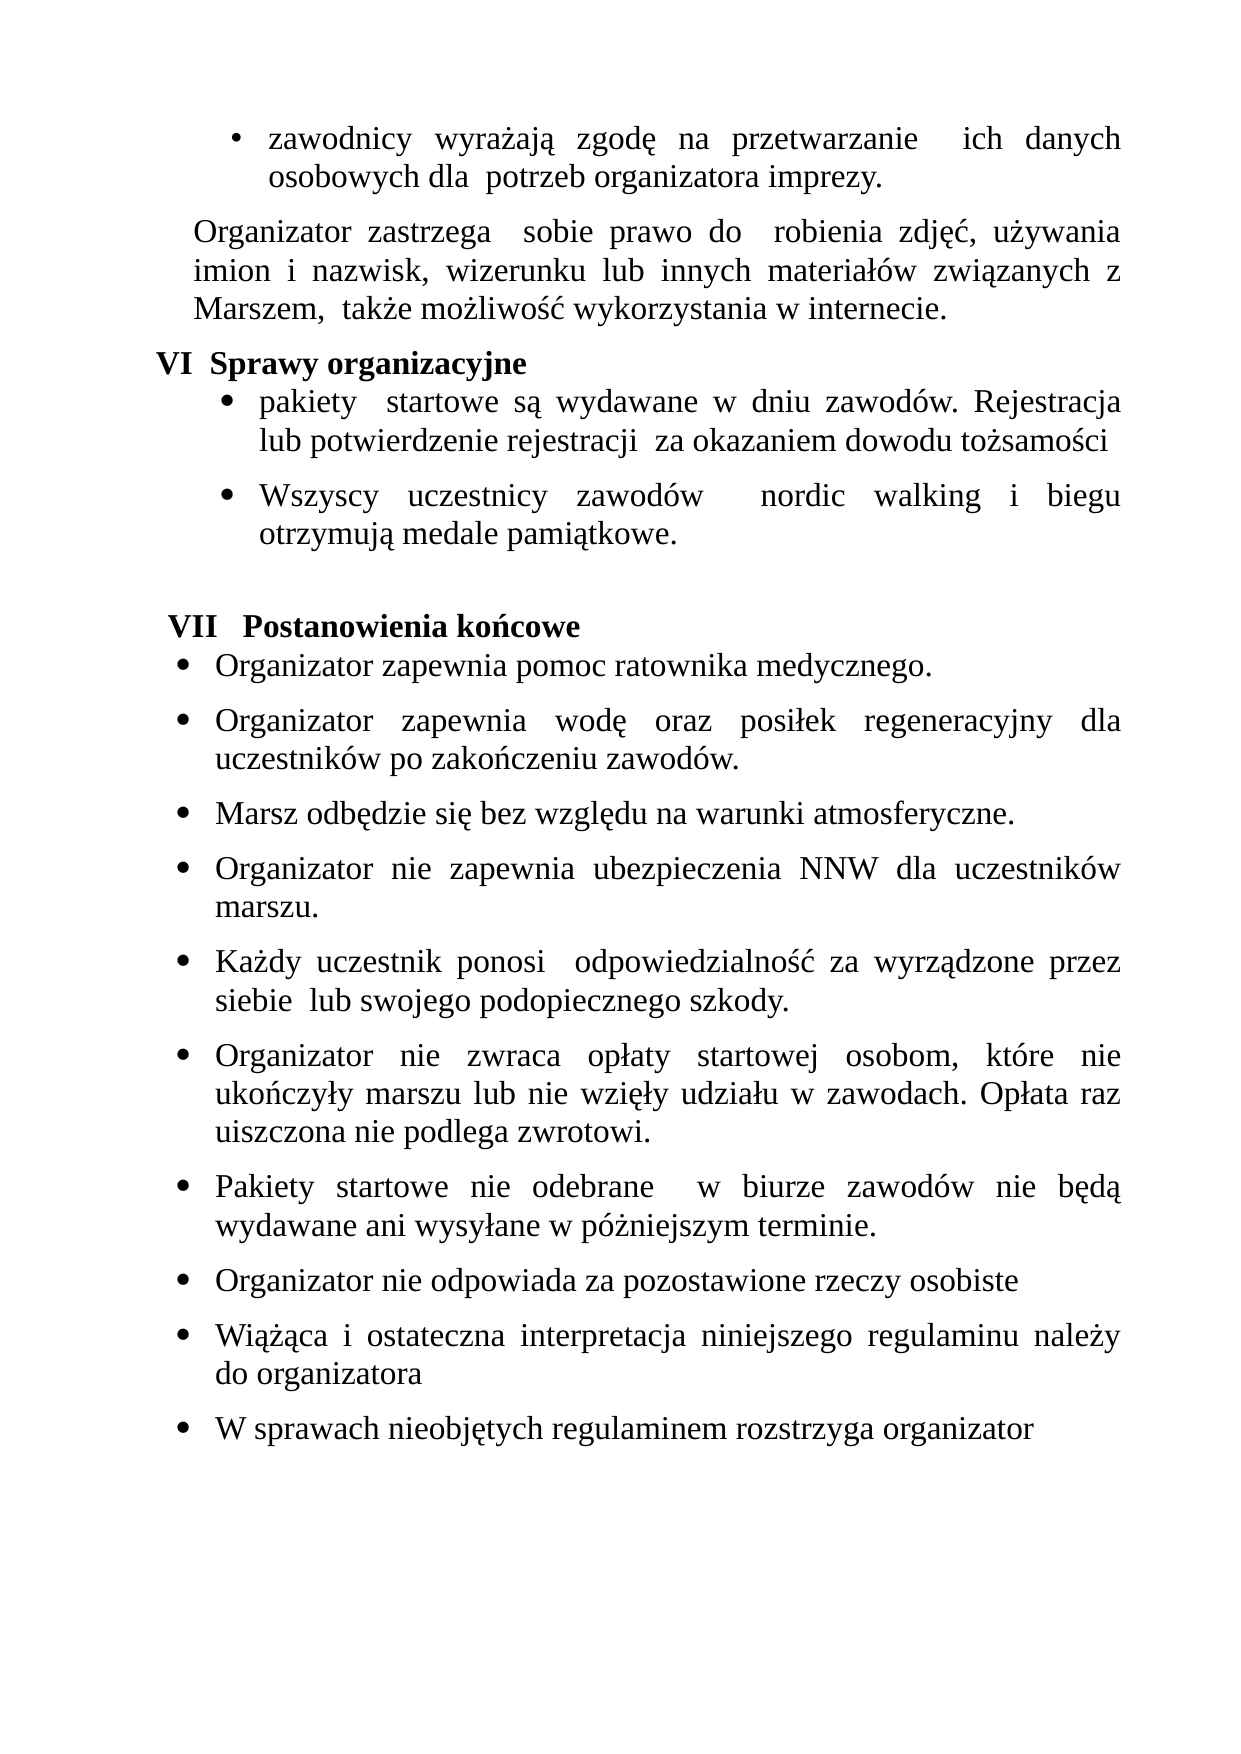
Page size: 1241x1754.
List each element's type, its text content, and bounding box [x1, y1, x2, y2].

list zawodnicy wyrażają zgodę na przetwarzanie ich danych osobowych dla potrzeb organizatora imprezy. [231, 118, 1122, 195]
list Organizator nie zapewnia ubezpieczenia NNW dla uczestników marszu. [177, 848, 1122, 925]
list Organizator zapewnia wodę oraz posiłek regeneracyjny dla uczestników po zakończeniu zawodów. [177, 700, 1122, 776]
text VI Sprawy organizacyjne [156, 343, 1122, 381]
list Organizator zastrzega sobie prawo do robienia zdjęć, używania imion i nazwisk, wizerunku lub innych materiałów związanych z Marszem, także możliwość wykorzystania w internecie. [156, 211, 1122, 326]
list Wiążąca i ostateczna interpretacja niniejszego regulaminu należy do organizatora [177, 1315, 1122, 1391]
list Organizator nie odpowiada za pozostawione rzeczy osobiste [177, 1260, 1122, 1298]
list Marsz odbędzie się bez względu na warunki atmosferyczne. [177, 793, 1122, 831]
list Pakiety startowe nie odebrane w biurze zawodów nie będą wydawane ani wysyłane w póżniejszym terminie. [177, 1166, 1122, 1243]
list pakiety startowe są wydawane w dniu zawodów. Rejestracja lub potwierdzenie rejestracji za okazaniem dowodu tożsamości [221, 381, 1122, 458]
list Wszyscy uczestnicy zawodów nordic walking i biegu otrzymują medale pamiątkowe. [221, 475, 1122, 551]
list Organizator zapewnia pomoc ratownika medycznego. [177, 645, 1122, 683]
list W sprawach nieobjętych regulaminem rozstrzyga organizator [177, 1408, 1122, 1446]
text VII Postanowienia końcowe [118, 606, 1122, 645]
list Organizator nie zwraca opłaty startowej osobom, które nie ukończyły marszu lub nie wzięły udziału w zawodach. Opłata raz uiszczona nie podlega zwrotowi. [177, 1035, 1122, 1150]
list Każdy uczestnik ponosi odpowiedzialność za wyrządzone przez siebie lub swojego podopiecznego szkody. [177, 941, 1122, 1018]
